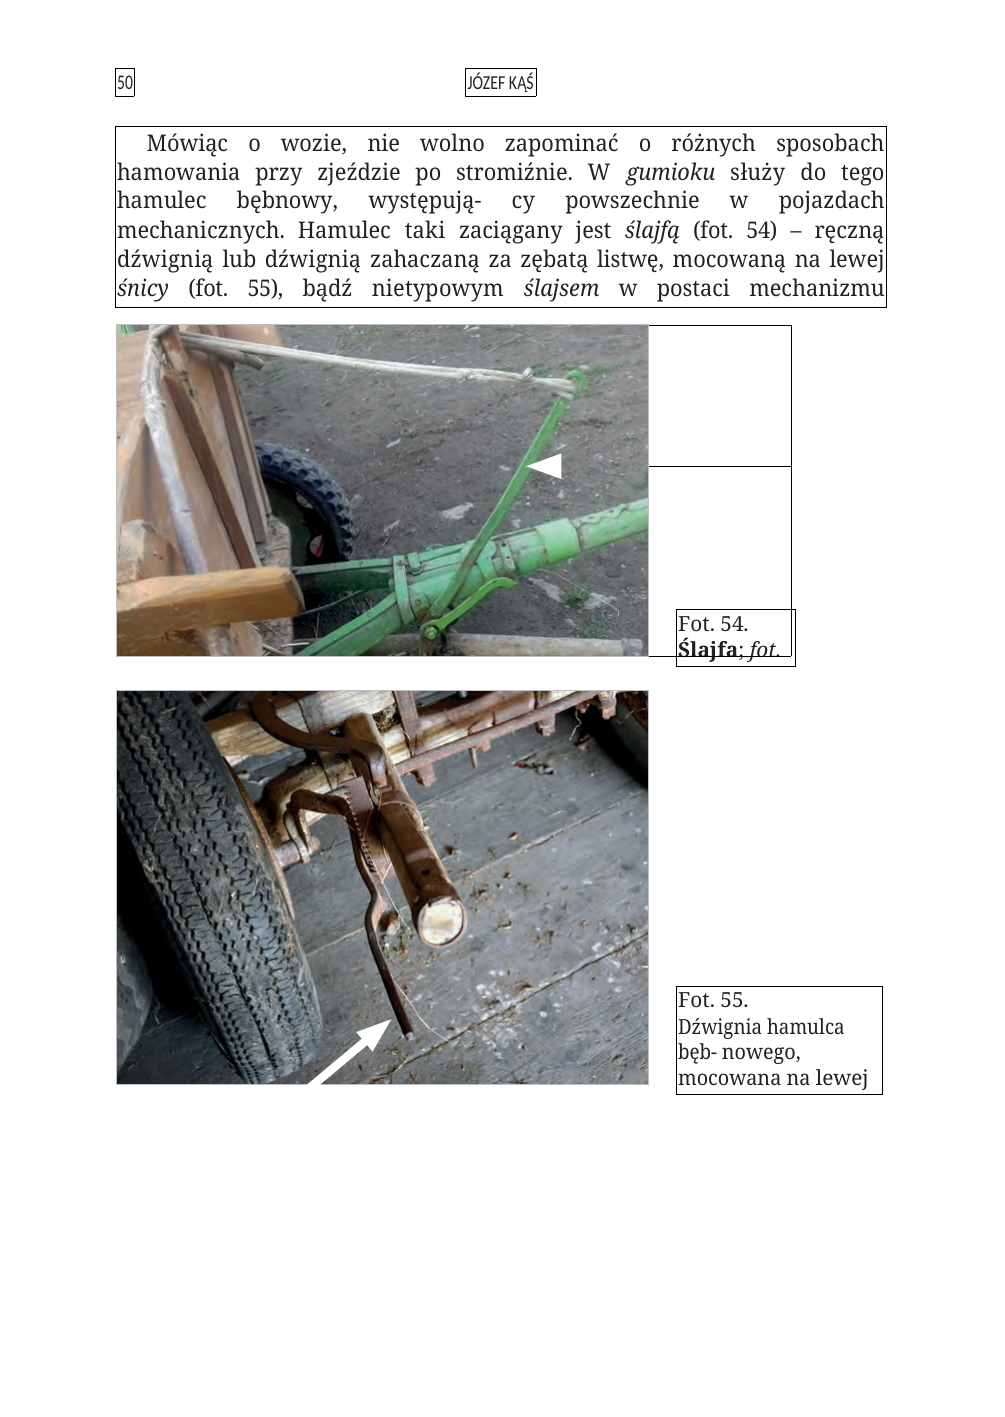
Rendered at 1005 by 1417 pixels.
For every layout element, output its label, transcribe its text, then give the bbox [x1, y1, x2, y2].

text Dźwignia hamulca bęb- nowego, mocowana na lewej śnicy; fot. JK [678, 1014, 882, 1094]
text Ślajfa; fot. GP [678, 636, 791, 656]
text Fot. 55. [678, 987, 882, 1013]
text Fot. 54. [678, 610, 791, 636]
text Ślajfa; fot. GP [678, 636, 795, 666]
picture [117, 325, 648, 656]
text 50 [117, 69, 134, 95]
text Mówiąc o wozie, nie wolno zapominać o różnych sposobach hamowania przy zjeździe po stromiźnie. W gumioku służy do tego hamulec bębnowy, występują- cy powszechnie w pojazdach mechanicznych. Hamulec taki zaciągany jest ślajfą (fot. 54) – ręczną dźwignią lub dźwignią zahaczaną za zębatą listwę, mocowaną na lewej śnicy (fot. 55), bądź nietypowym ślajsem w postaci mechanizmu śrubowego z korbą, przymocowanego na stałe do nosadu i obsadu w zadniej karze (fot. 55a). [117, 128, 885, 307]
text JÓZEF KĄŚ [467, 70, 536, 94]
picture [117, 691, 648, 1084]
